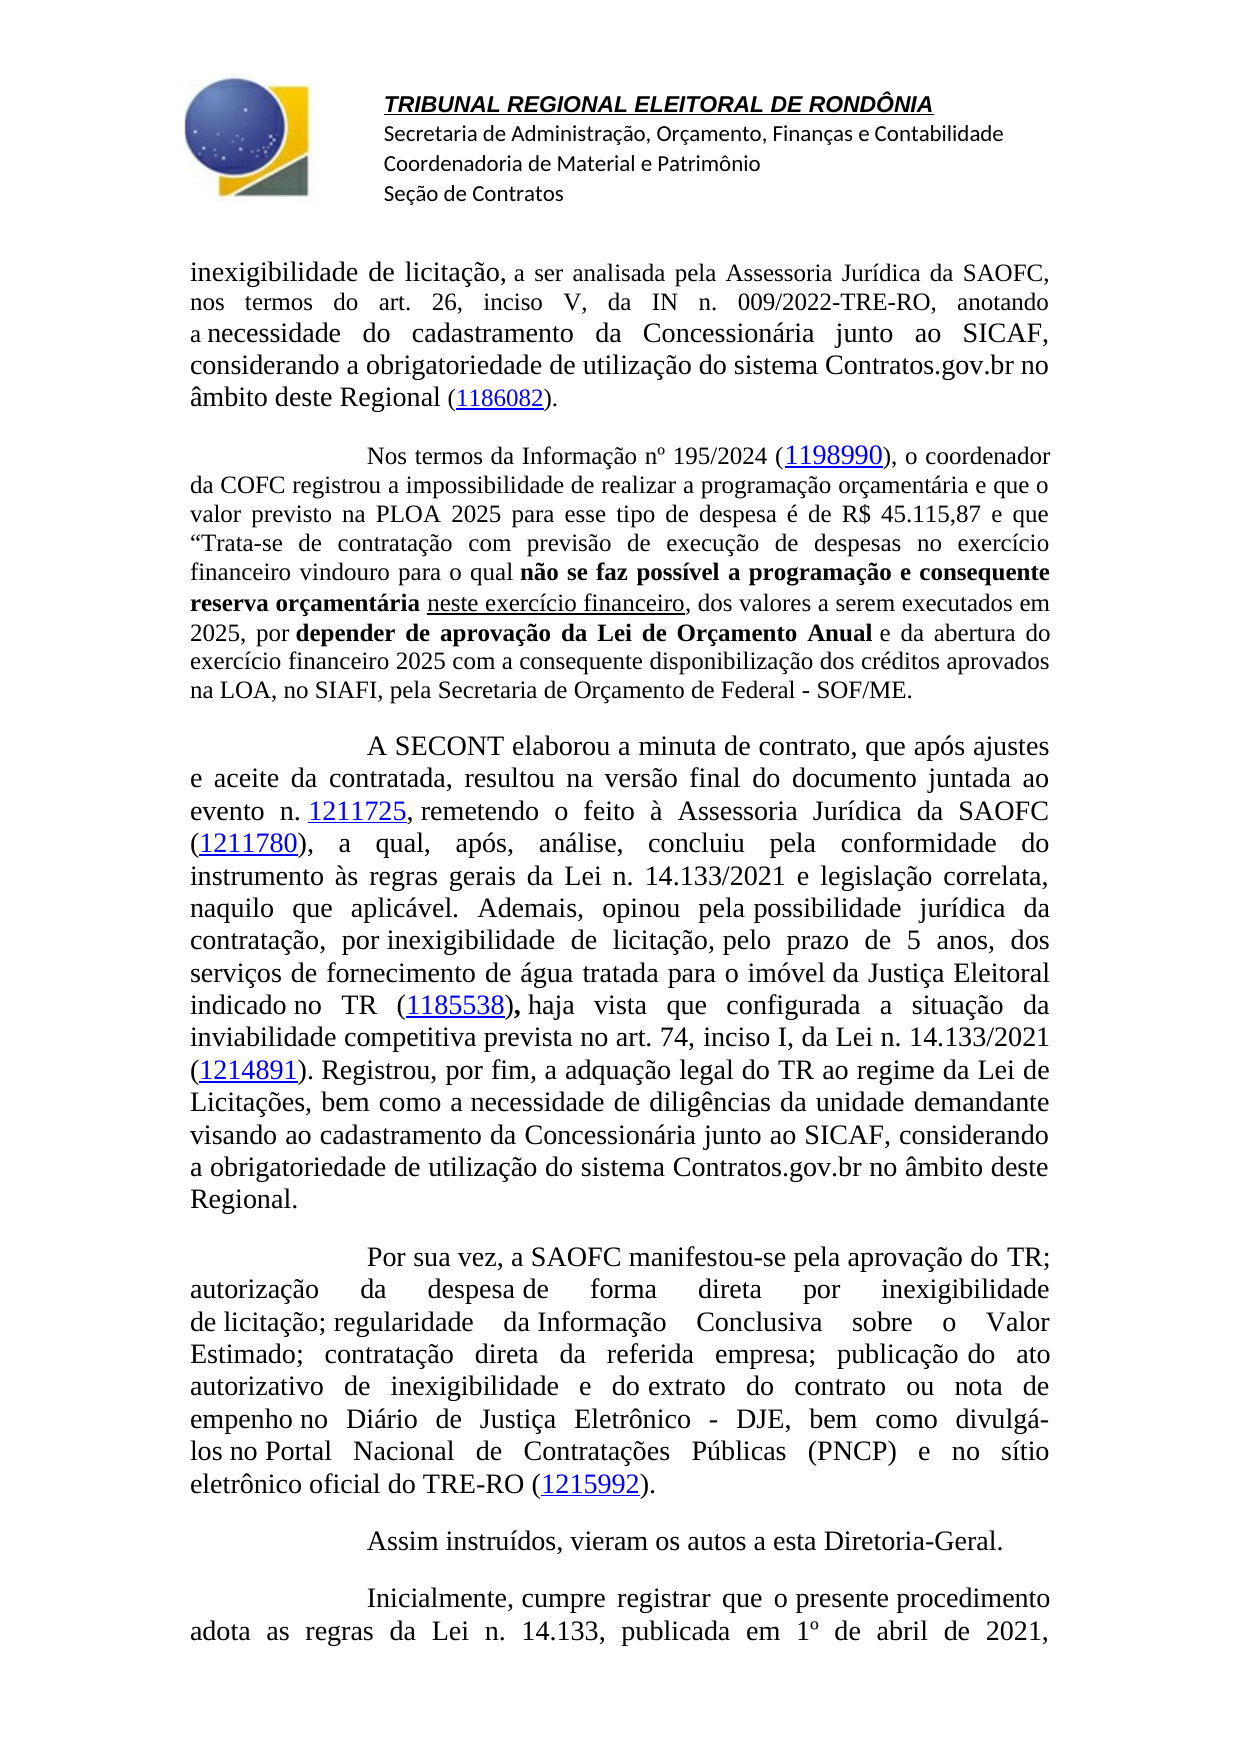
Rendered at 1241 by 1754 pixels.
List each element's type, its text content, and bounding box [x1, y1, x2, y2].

text Assim instruídos, vieram os autos a esta Diretoria-Geral. [190, 1524, 1051, 1556]
text A SECONT elaborou a minuta de contrato, que após ajustes e aceite da contratada, resultou na versão final do documento juntada ao evento n. 1211725, remetendo o feito à Assessoria Jurídica da SAOFC (1211780), a qual, após, análise, concluiu pela conformidade do instrumento às regras gerais da Lei n. 14.133/2021 e legislação correlata, naquilo que aplicável. Ademais, opinou pela possibilidade jurídica da contratação, por inexigibilidade de licitação, pelo prazo de 5 anos, dos serviços de fornecimento de água tratada para o imóvel da Justiça Eleitoral indicado no TR (1185538), haja vista que configurada a situação da inviabilidade competitiva prevista no art. 74, inciso I, da Lei n. 14.133/2021 (1214891). Registrou, por fim, a adquação legal do TR ao regime da Lei de Licitações, bem como a necessidade de diligências da unidade demandante visando ao cadastramento da Concessionária junto ao SICAF, considerando a obrigatoriedade de utilização do sistema Contratos.gov.br no âmbito deste Regional. [190, 729, 1051, 1215]
text Por sua vez, a SAOFC manifestou-se pela aprovação do TR; autorização da despesa de forma direta por inexigibilidade de licitação; regularidade da Informação Conclusiva sobre o Valor Estimado; contratação direta da referida empresa; publicação do ato autorizativo de inexigibilidade e do extrato do contrato ou nota de empenho no Diário de Justiça Eletrônico - DJE, bem como divulgá-los no Portal Nacional de Contratações Públicas (PNCP) e no sítio eletrônico oficial do TRE-RO (1215992). [190, 1240, 1051, 1499]
text inexigibilidade de licitação, a ser analisada pela Assessoria Jurídica da SAOFC, nos termos do art. 26, inciso V, da IN n. 009/2022-TRE-RO, anotando a necessidade do cadastramento da Concessionária junto ao SICAF, considerando a obrigatoriedade de utilização do sistema Contratos.gov.br no âmbito deste Regional (1186082). [190, 254, 1051, 413]
text Nos termos da Informação nº 195/2024 (1198990), o coordenador da COFC registrou a impossibilidade de realizar a programação orçamentária e que o valor previsto na PLOA 2025 para esse tipo de despesa é de R$ 45.115,87 e que “Trata-se de contratação com previsão de execução de despesas no exercício financeiro vindouro para o qual não se faz possível a programação e consequente reserva orçamentária neste exercício financeiro, dos valores a serem executados em 2025, por depender de aprovação da Lei de Orçamento Anual e da abertura do exercício financeiro 2025 com a consequente disponibilização dos créditos aprovados na LOA, no SIAFI, pela Secretaria de Orçamento de Federal - SOF/ME. [190, 438, 1051, 704]
text Inicialmente, cumpre registrar que o presente procedimento adota as regras da Lei n. 14.133, publicada em 1º de abril de 2021, [190, 1581, 1051, 1646]
